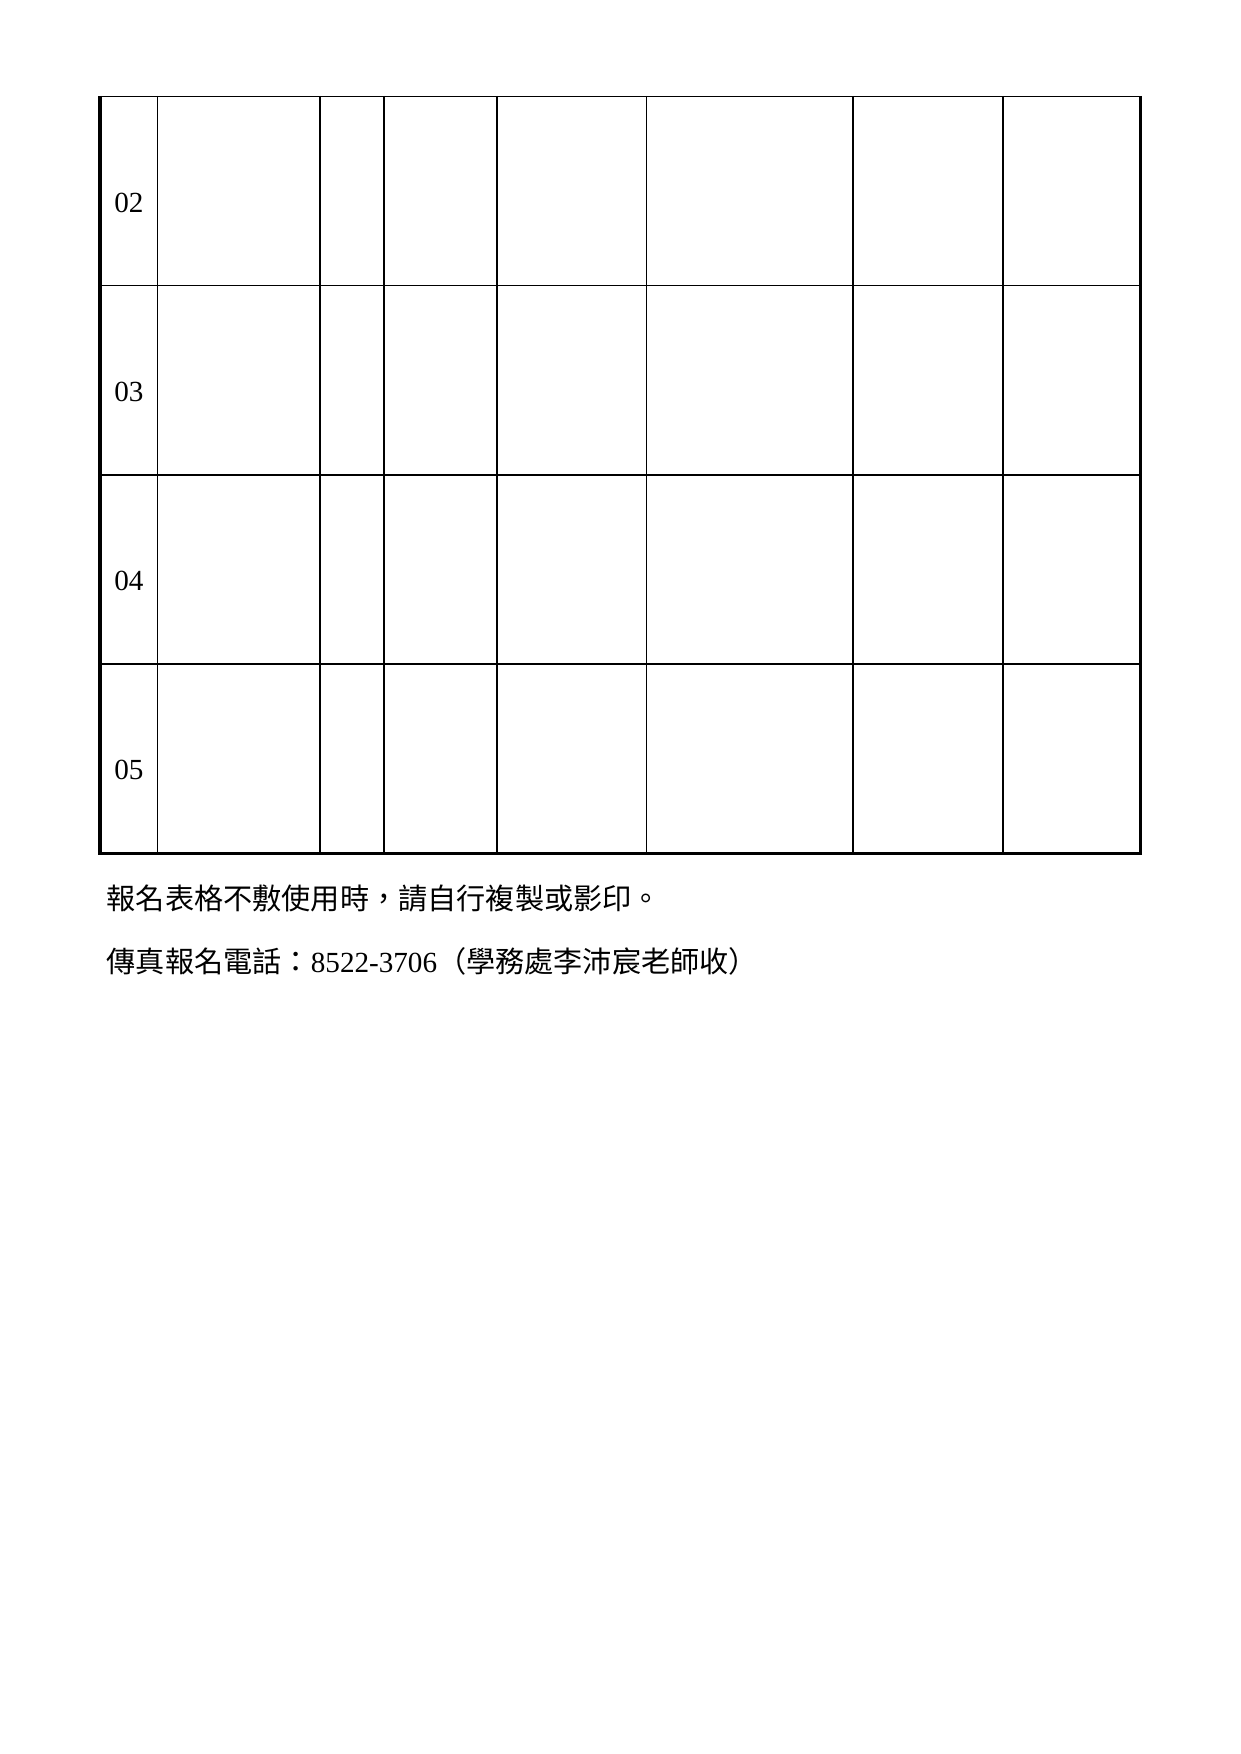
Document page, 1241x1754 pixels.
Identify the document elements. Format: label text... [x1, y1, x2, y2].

text 傳真報名電話：8522-3706（學務處李沛宸老師收） [106, 918, 1134, 980]
table_cell [158, 286, 319, 474]
text 報名表格不敷使用時，請自行複製或影印。 [106, 855, 1134, 918]
table_cell [854, 476, 1002, 663]
table_cell [385, 665, 496, 852]
table_cell [498, 665, 646, 852]
table_cell [498, 286, 646, 474]
table_cell [1004, 97, 1139, 285]
table_cell [854, 97, 1002, 285]
table_cell [647, 476, 852, 663]
table_cell 02 [102, 97, 157, 285]
table_cell [854, 665, 1002, 852]
table_cell [1004, 476, 1139, 663]
table_cell [158, 665, 319, 852]
table_cell [498, 97, 646, 285]
table_cell [321, 286, 383, 474]
table_cell [158, 476, 319, 663]
table_cell 04 [102, 476, 157, 663]
table_cell [321, 665, 383, 852]
table_cell [647, 97, 852, 285]
table_cell [1004, 286, 1139, 474]
table_cell [385, 97, 496, 285]
table_cell [854, 286, 1002, 474]
table_cell 05 [102, 665, 157, 852]
table_cell 03 [102, 286, 157, 474]
table_cell [647, 665, 852, 852]
table_cell [385, 286, 496, 474]
table_cell [647, 286, 852, 474]
table_cell [321, 476, 383, 663]
table_cell [385, 476, 496, 663]
table_cell [321, 97, 383, 285]
table_cell [158, 97, 319, 285]
table_cell [498, 476, 646, 663]
table_cell [1004, 665, 1139, 852]
